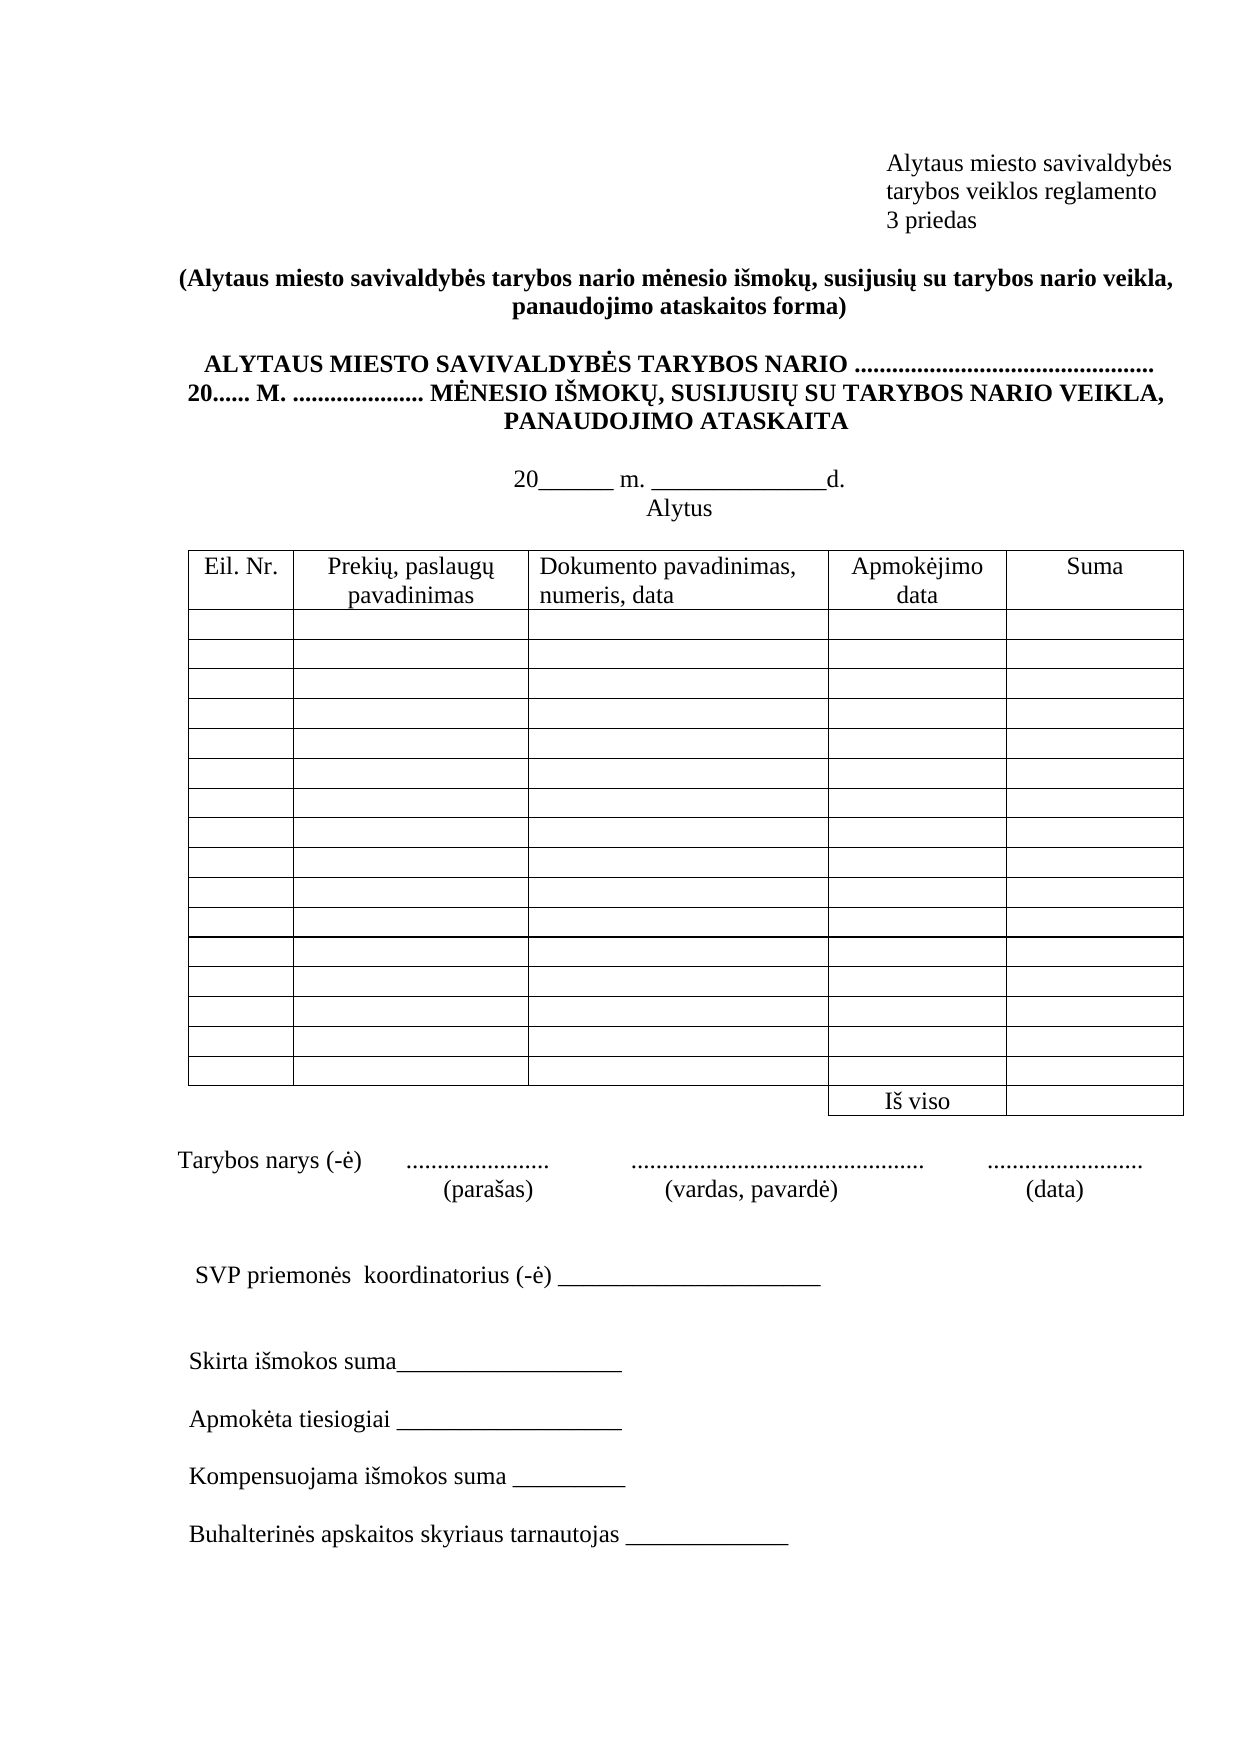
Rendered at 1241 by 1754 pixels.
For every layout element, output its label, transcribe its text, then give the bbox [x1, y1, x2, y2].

table_cell [1007, 908, 1183, 936]
table_cell [1007, 640, 1183, 668]
table_cell [1007, 967, 1183, 996]
table_cell [294, 729, 528, 758]
table_cell [294, 610, 528, 638]
table_cell [829, 610, 1006, 638]
table_cell [1007, 818, 1183, 847]
table_cell [529, 938, 828, 966]
table_cell [528, 1086, 828, 1115]
table_cell [294, 669, 528, 698]
table_cell [529, 1057, 828, 1085]
table_cell [294, 908, 528, 936]
table_cell [189, 610, 293, 638]
table_cell [294, 789, 528, 817]
table_cell [529, 640, 828, 668]
table_cell [529, 997, 828, 1026]
text panaudojimo ataskaitos forma) [177, 291, 1181, 320]
table_header Eil. Nr. [189, 551, 293, 609]
table_cell [529, 1027, 828, 1056]
text 20______ m. ______________d. [177, 464, 1181, 493]
table_header Apmokėjimo data [829, 551, 1006, 609]
table_cell [529, 967, 828, 996]
table_cell [529, 789, 828, 817]
table_cell [294, 699, 528, 728]
table_cell [294, 997, 528, 1026]
table_cell [1007, 1086, 1183, 1115]
text 3 priedas [177, 205, 1181, 234]
text tarybos veiklos reglamento [177, 176, 1181, 205]
table_cell [838, 1490, 1161, 1601]
table_cell [829, 729, 1006, 758]
table_cell [189, 878, 293, 907]
table_cell [189, 848, 293, 877]
table_cell [829, 669, 1006, 698]
table_cell [1007, 1057, 1183, 1085]
table_cell [1007, 997, 1183, 1026]
table_cell [189, 818, 293, 847]
table_header Prekių, paslaugų pavadinimas [294, 551, 528, 609]
table_cell [294, 848, 528, 877]
table_cell [294, 1027, 528, 1056]
table_cell [189, 1027, 293, 1056]
table_cell [829, 1027, 1006, 1056]
table_cell [1007, 878, 1183, 907]
table_header SVP priemonės koordinatorius (-ė) _____________________ Skirta išmokos suma__________________ Apmokėta tiesiogiai __________________ Kompensuojama išmokos suma _________ [177, 1231, 838, 1490]
table_cell [529, 908, 828, 936]
table_cell [829, 908, 1006, 936]
table_cell [189, 908, 293, 936]
text Tarybos narys (-ė) ....................... ............................................... ......................... [177, 1145, 1181, 1174]
table_cell [829, 997, 1006, 1026]
table_cell [829, 938, 1006, 966]
table_cell [294, 818, 528, 847]
text PANAUDOJIMO ATASKAITA [177, 406, 1181, 435]
table_cell [294, 938, 528, 966]
table_cell [189, 759, 293, 787]
table_cell [1007, 759, 1183, 787]
text Alytaus miesto savivaldybės [177, 148, 1181, 176]
table_cell [529, 699, 828, 728]
table_cell [189, 789, 293, 817]
table_cell [1007, 848, 1183, 877]
table_cell [529, 610, 828, 638]
table_cell [294, 640, 528, 668]
table_cell [829, 789, 1006, 817]
table_header [838, 1231, 1161, 1490]
table_cell [1007, 610, 1183, 638]
table_cell [189, 1057, 293, 1085]
table_cell [529, 818, 828, 847]
table_cell [294, 967, 528, 996]
table_cell [829, 640, 1006, 668]
table_cell [294, 759, 528, 787]
table_cell [1007, 699, 1183, 728]
table_cell [1007, 729, 1183, 758]
table_cell [294, 878, 528, 907]
table_cell [189, 1086, 293, 1115]
table_cell [189, 669, 293, 698]
table_cell [829, 699, 1006, 728]
text (Alytaus miesto savivaldybės tarybos nario mėnesio išmokų, susijusių su tarybos nario veikla, [177, 263, 1181, 291]
table_cell [1007, 1027, 1183, 1056]
table_cell [529, 759, 828, 787]
text (parašas) (vardas, pavardė) (data) [177, 1174, 1181, 1202]
table_cell [189, 729, 293, 758]
table_cell [189, 997, 293, 1026]
table_cell [829, 967, 1006, 996]
table_cell [829, 848, 1006, 877]
table_cell [1007, 789, 1183, 817]
table_cell [189, 938, 293, 966]
table_cell [529, 878, 828, 907]
table_cell Buhalterinės apskaitos skyriaus tarnautojas _____________ [177, 1490, 838, 1601]
text Alytus [177, 493, 1181, 521]
table_cell [829, 818, 1006, 847]
table_cell [829, 1057, 1006, 1085]
table_cell [829, 878, 1006, 907]
table_cell [189, 699, 293, 728]
table_cell [1007, 938, 1183, 966]
table_cell [189, 640, 293, 668]
table_cell [529, 848, 828, 877]
table_cell [294, 1057, 528, 1085]
table_cell [294, 1086, 528, 1115]
table_header Suma [1007, 551, 1183, 609]
table_cell [189, 967, 293, 996]
table_cell Iš viso [829, 1086, 1006, 1115]
table_cell [529, 669, 828, 698]
table_header Dokumento pavadinimas, numeris, data [529, 551, 828, 609]
table_cell [829, 759, 1006, 787]
table_cell [1007, 669, 1183, 698]
text ALYTAUS MIESTO SAVIVALDYBĖS TARYBOS NARIO ................................................ 20...... M. ..................... MĖNESIO IŠMOKŲ, SUSIJUSIŲ SU TARYBOS NARIO VEIKLA, [177, 349, 1181, 406]
table_cell [529, 729, 828, 758]
